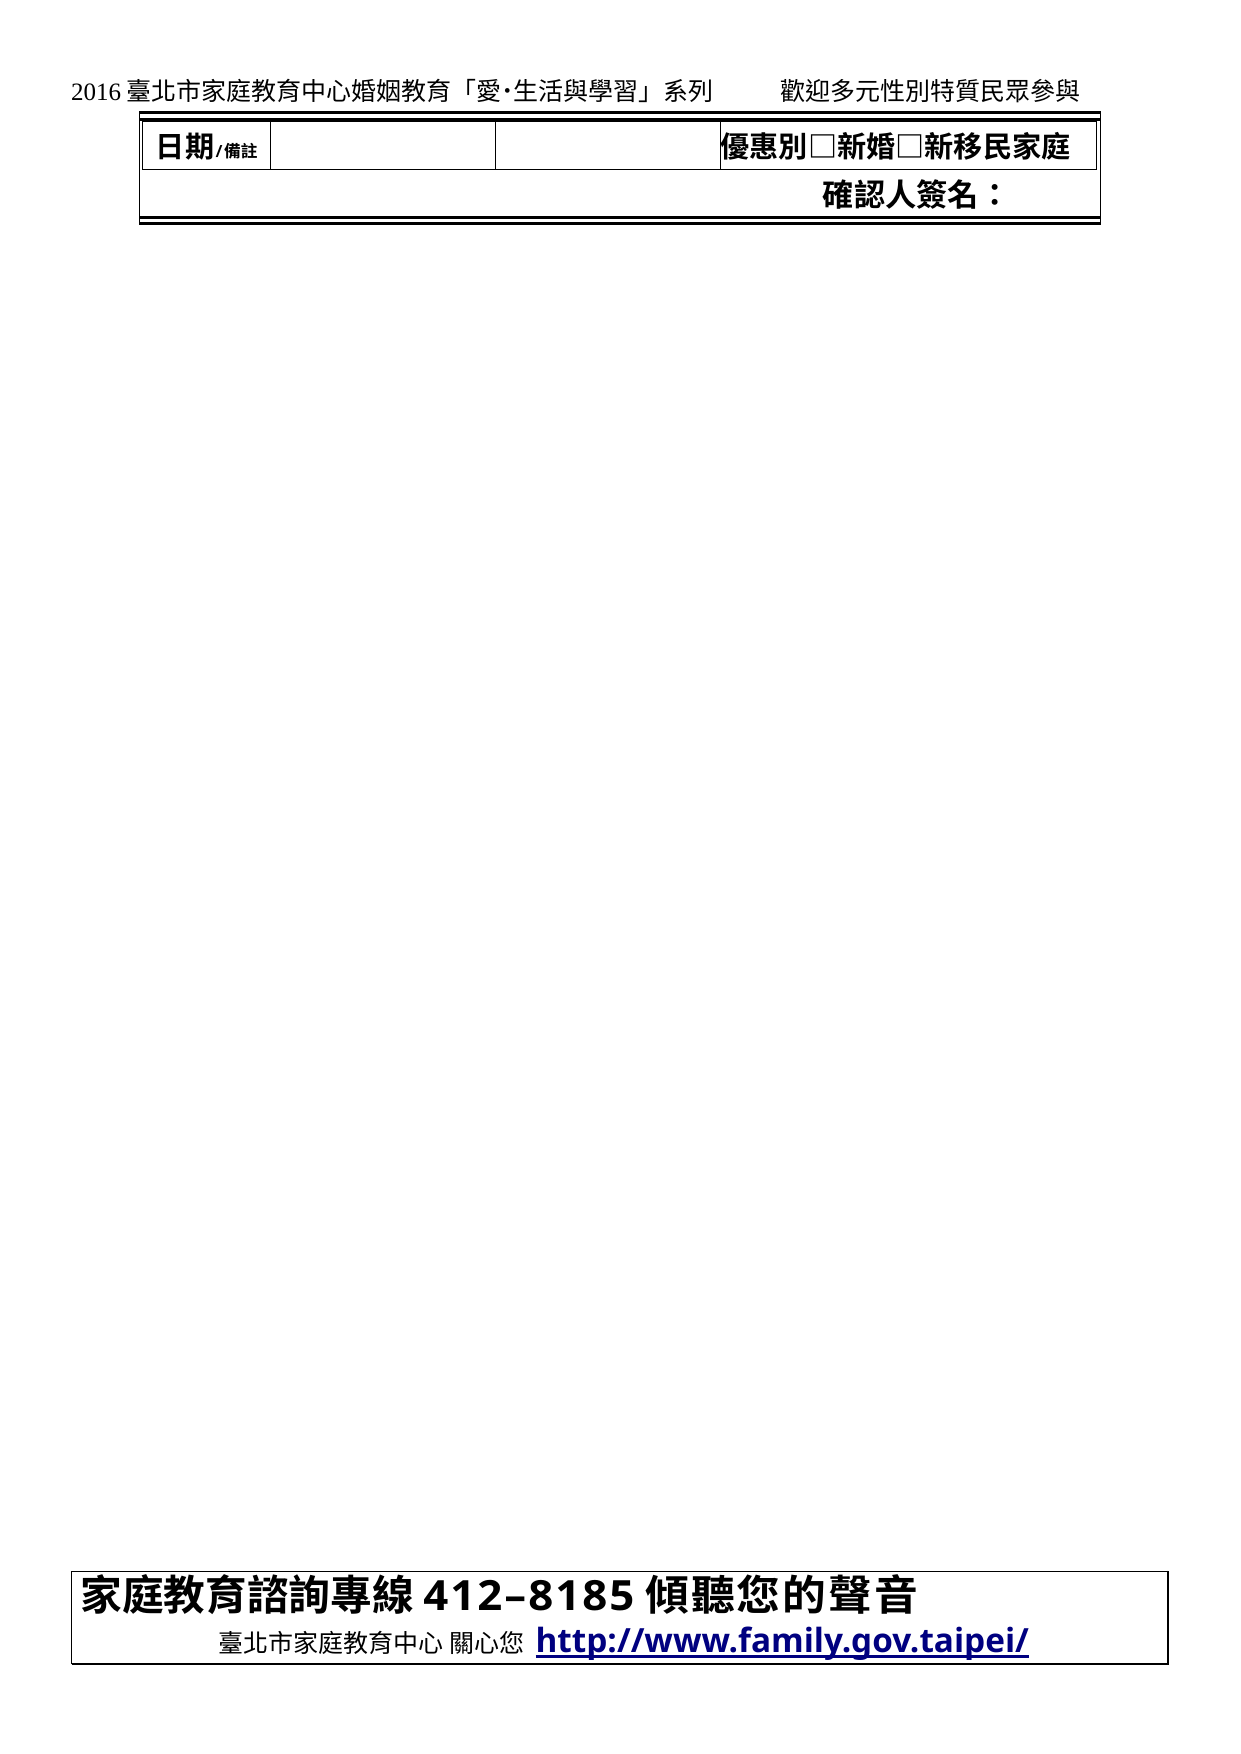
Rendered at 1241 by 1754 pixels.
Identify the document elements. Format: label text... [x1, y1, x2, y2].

table_cell 日期/備註 [143, 122, 270, 169]
table_cell [496, 122, 720, 169]
table_cell 優惠別□新婚□新移民家庭 [721, 122, 1096, 169]
table_header 確認人簽名： [140, 121, 1100, 216]
table_cell [271, 122, 495, 169]
table_header [140, 114, 1100, 118]
